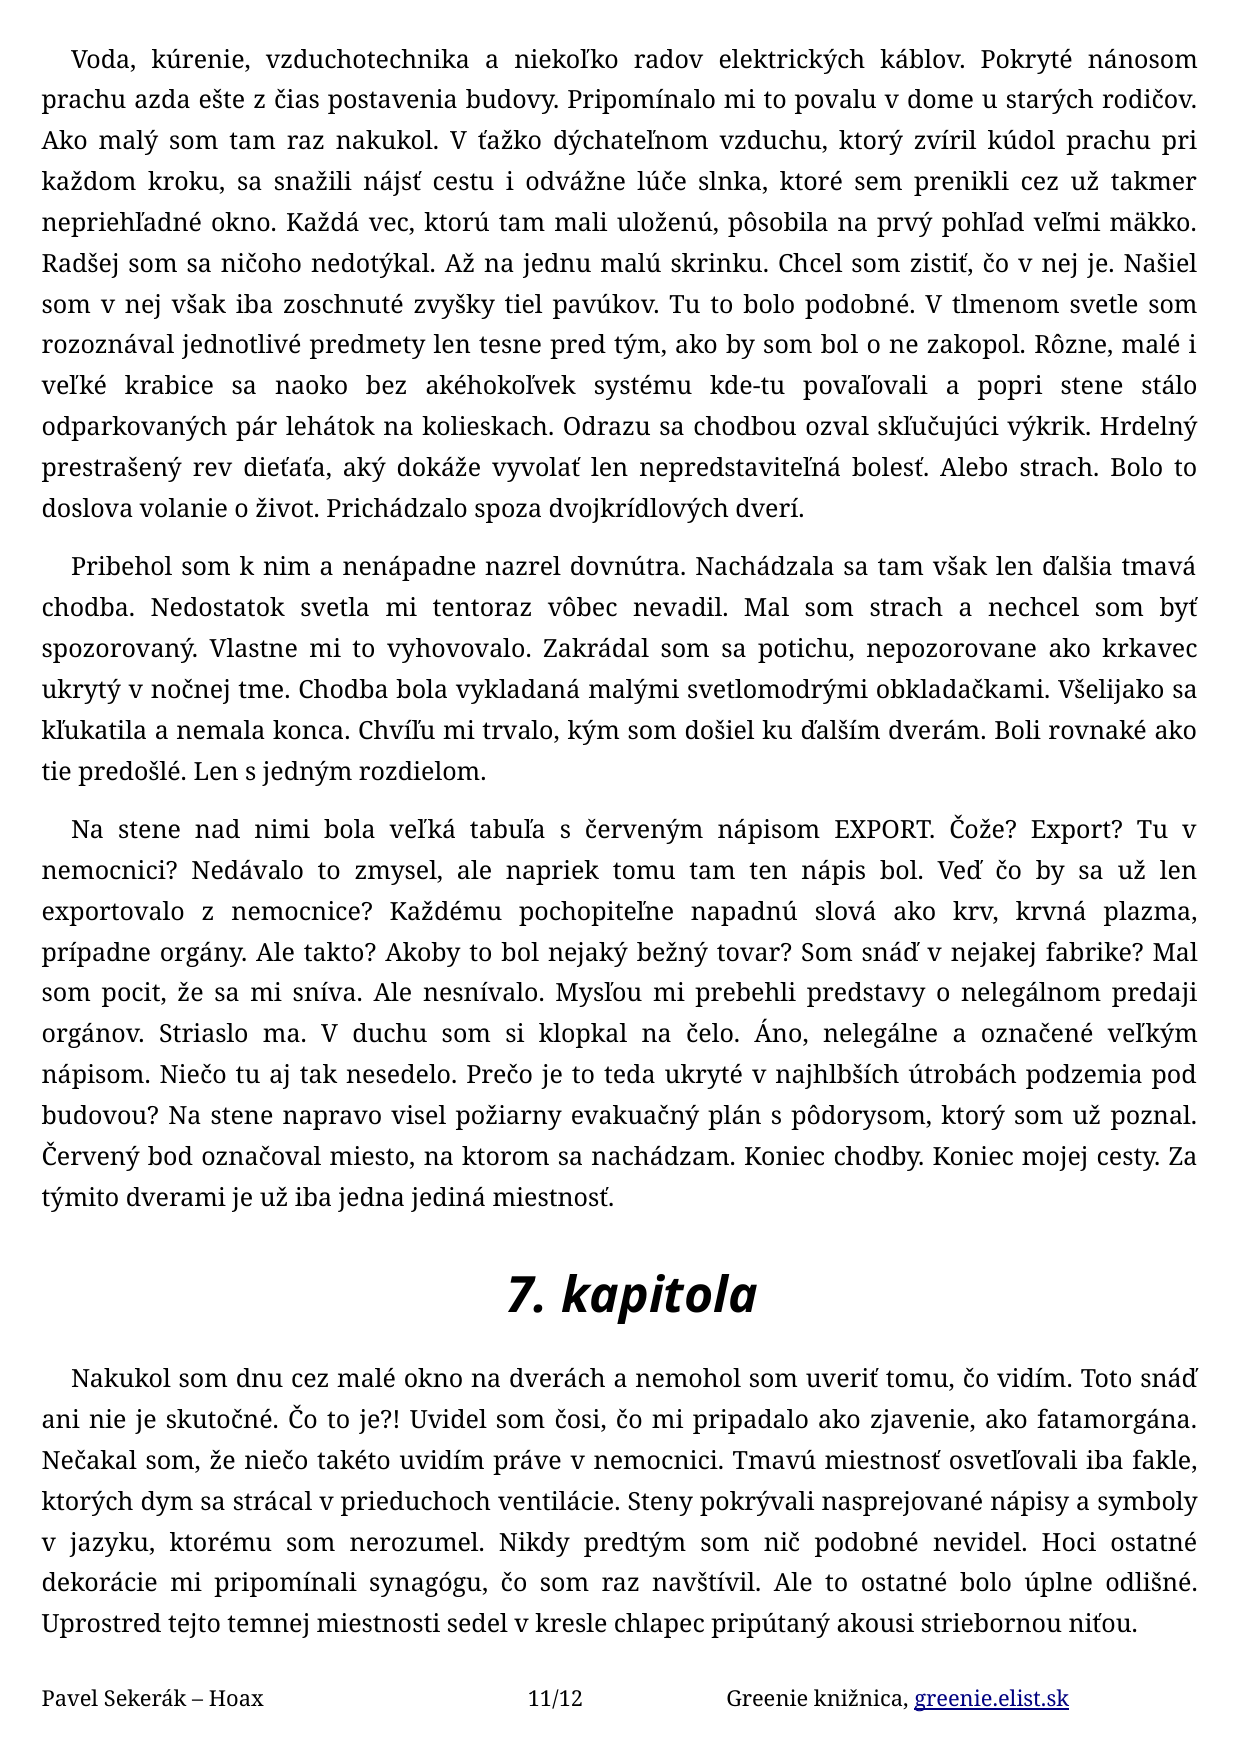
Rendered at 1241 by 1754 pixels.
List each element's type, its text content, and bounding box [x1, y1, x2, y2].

subtitle 7. kapitola [71, 1259, 1199, 1327]
text Pribehol som k nim a nenápadne nazrel dovnútra. Nachádzala sa tam však len ďalšia tmavá chodba. Nedostatok svetla mi tentoraz vôbec nevadil. Mal som strach a nechcel som byť spozorovaný. Vlastne mi to vyhovovalo. Zakrádal som sa potichu, nepozorovane ako krkavec ukrytý v nočnej tme. Chodba bola vykladaná malými svetlomodrými obkladačkami. Všelijako sa kľukatila a nemala konca. Chvíľu mi trvalo, kým som došiel ku ďalším dverám. Boli rovnaké ako tie predošlé. Len s jedným rozdielom. [41, 549, 1199, 787]
text Nakukol som dnu cez malé okno na dverách a nemohol som uveriť tomu, čo vidím. Toto snáď ani nie je skutočné. Čo to je?! Uvidel som čosi, čo mi pripadalo ako zjavenie, ako fatamorgána. Nečakal som, že niečo takéto uvidím práve v nemocnici. Tmavú miestnosť osvetľovali iba fakle, ktorých dym sa strácal v prieduchoch ventilácie. Steny pokrývali nasprejované nápisy a symboly v jazyku, ktorému som nerozumel. Nikdy predtým som nič podobné nevidel. Hoci ostatné dekorácie mi pripomínali synagógu, čo som raz navštívil. Ale to ostatné bolo úplne odlišné. Uprostred tejto temnej miestnosti sedel v kresle chlapec pripútaný akousi striebornou niťou. [41, 1361, 1199, 1640]
text Voda, kúrenie, vzduchotechnika a niekoľko radov elektrických káblov. Pokryté nánosom prachu azda ešte z čias postavenia budovy. Pripomínalo mi to povalu v dome u starých rodičov. Ako malý som tam raz nakukol. V ťažko dýchateľnom vzduchu, ktorý zvíril kúdol prachu pri každom kroku, sa snažili nájsť cestu i odvážne lúče slnka, ktoré sem prenikli cez už takmer nepriehľadné okno. Každá vec, ktorú tam mali uloženú, pôsobila na prvý pohľad veľmi mäkko. Radšej som sa ničoho nedotýkal. Až na jednu malú skrinku. Chcel som zistiť, čo v nej je. Našiel som v nej však iba zoschnuté zvyšky tiel pavúkov. Tu to bolo podobné. V tlmenom svetle som rozoznával jednotlivé predmety len tesne pred tým, ako by som bol o ne zakopol. Rôzne, malé i veľké krabice sa naoko bez akéhokoľvek systému kde-tu povaľovali a popri stene stálo odparkovaných pár lehátok na kolieskach. Odrazu sa chodbou ozval skľučujúci výkrik. Hrdelný prestrašený rev dieťaťa, aký dokáže vyvolať len nepredstaviteľná bolesť. Alebo strach. Bolo to doslova volanie o život. Prichádzalo spoza dvojkrídlových dverí. [41, 41, 1199, 524]
text Na stene nad nimi bola veľká tabuľa s červeným nápisom EXPORT. Čože? Export? Tu v nemocnici? Nedávalo to zmysel, ale napriek tomu tam ten nápis bol. Veď čo by sa už len exportovalo z nemocnice? Každému pochopiteľne napadnú slová ako krv, krvná plazma, prípadne orgány. Ale takto? Akoby to bol nejaký bežný tovar? Som snáď v nejakej fabrike? Mal som pocit, že sa mi sníva. Ale nesnívalo. Mysľou mi prebehli predstavy o nelegálnom predaji orgánov. Striaslo ma. V duchu som si klopkal na čelo. Áno, nelegálne a označené veľkým nápisom. Niečo tu aj tak nesedelo. Prečo je to teda ukryté v najhlbších útrobách podzemia pod budovou? Na stene napravo visel požiarny evakuačný plán s pôdorysom, ktorý som už poznal. Červený bod označoval miesto, na ktorom sa nachádzam. Koniec chodby. Koniec mojej cesty. Za týmito dverami je už iba jedna jediná miestnosť. [41, 812, 1199, 1213]
